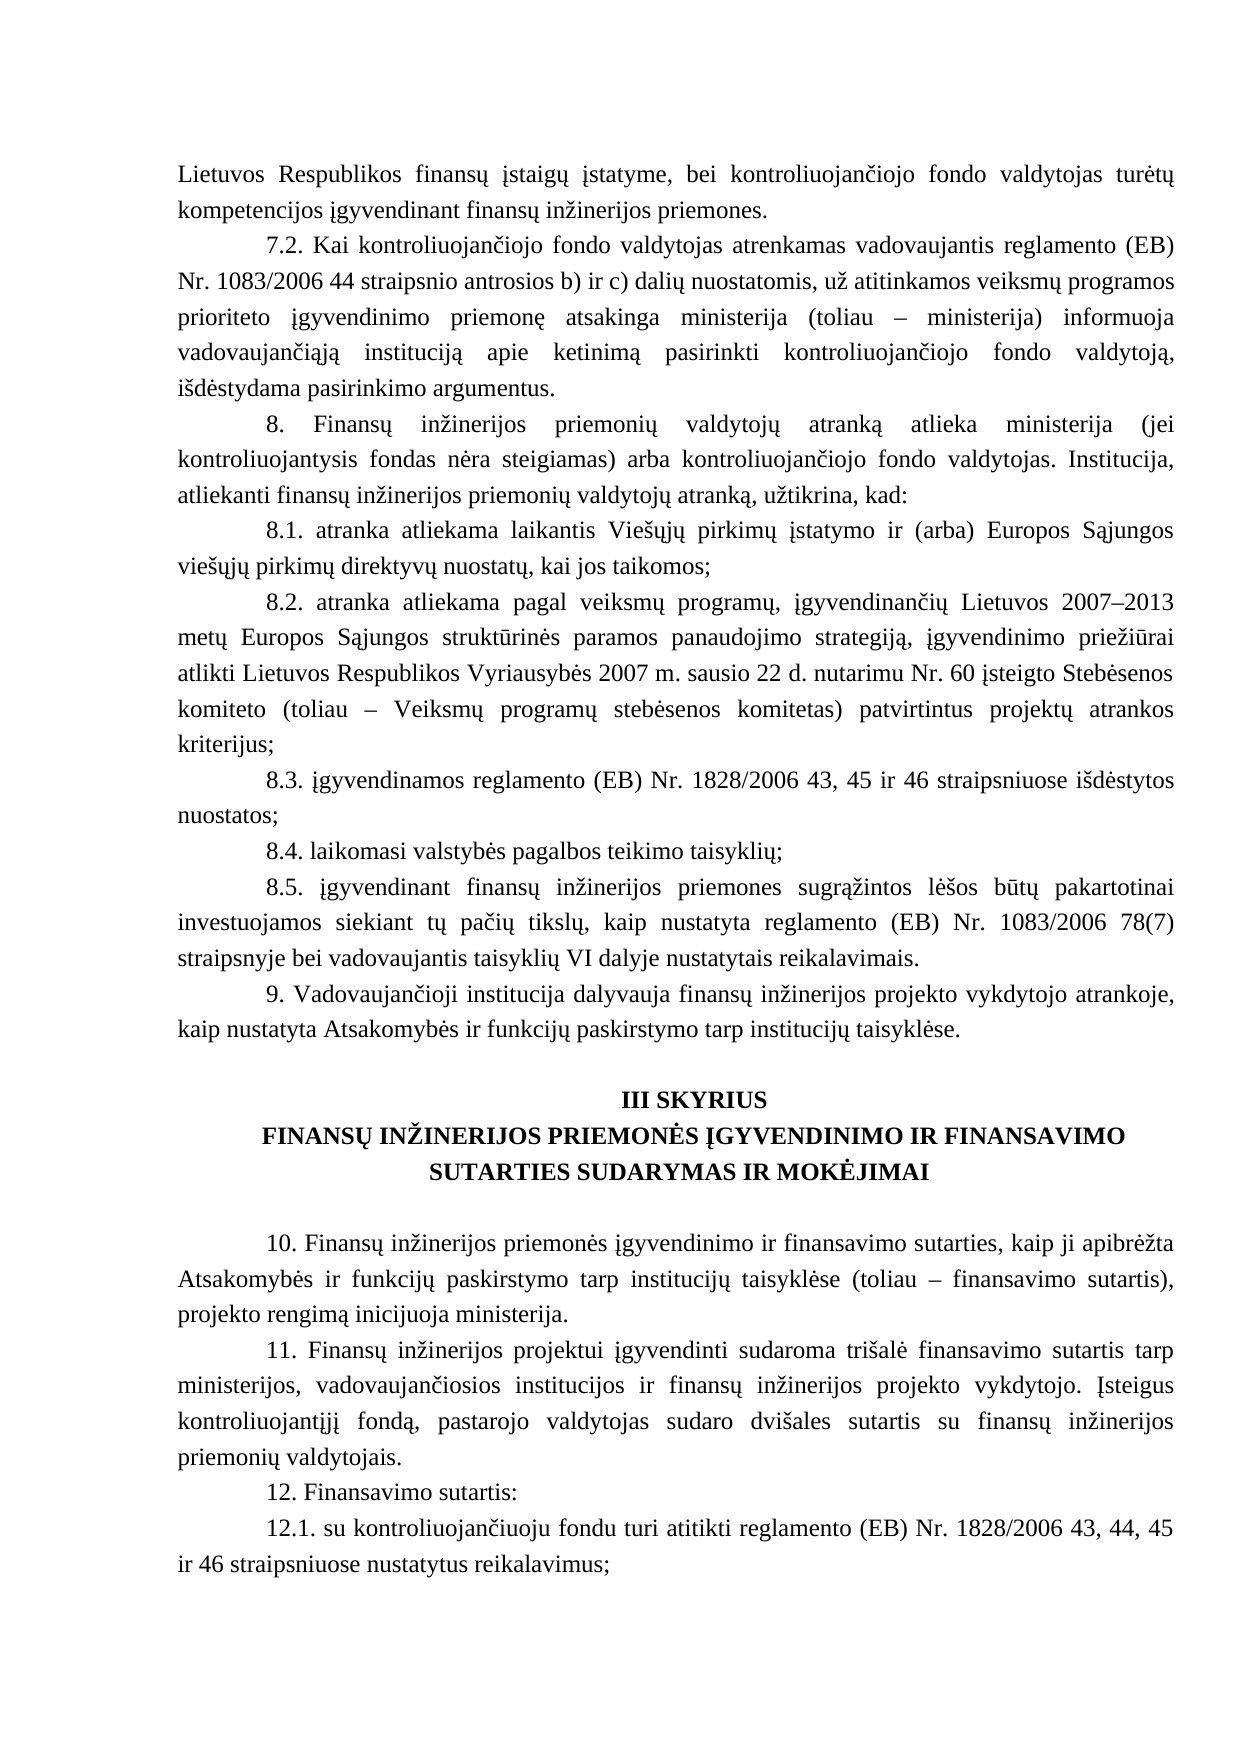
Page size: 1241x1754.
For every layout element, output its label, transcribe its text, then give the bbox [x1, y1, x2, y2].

text 8.3. įgyvendinamos reglamento (EB) Nr. 1828/2006 43, 45 ir 46 straipsniuose išdėstytos nuostatos; [177, 765, 1175, 829]
text 9. Vadovaujančioji institucija dalyvauja finansų inžinerijos projekto vykdytojo atrankoje, kaip nustatyta Atsakomybės ir funkcijų paskirstymo tarp institucijų taisyklėse. [177, 979, 1175, 1043]
text Lietuvos Respublikos finansų įstaigų įstatyme, bei kontroliuojančiojo fondo valdytojas turėtų kompetencijos įgyvendinant finansų inžinerijos priemones. [177, 159, 1175, 224]
text 10. Finansų inžinerijos priemonės įgyvendinimo ir finansavimo sutarties, kaip ji apibrėžta Atsakomybės ir funkcijų paskirstymo tarp institucijų taisyklėse (toliau – finansavimo sutartis), projekto rengimą inicijuoja ministerija. [177, 1228, 1175, 1328]
text 8. Finansų inžinerijos priemonių valdytojų atranką atlieka ministerija (jei kontroliuojantysis fondas nėra steigiamas) arba kontroliuojančiojo fondo valdytojas. Institucija, atliekanti finansų inžinerijos priemonių valdytojų atranką, užtikrina, kad: [177, 409, 1175, 509]
text 12. Finansavimo sutartis: [177, 1477, 1175, 1506]
text 8.5. įgyvendinant finansų inžinerijos priemones sugrąžintos lėšos būtų pakartotinai investuojamos siekiant tų pačių tikslų, kaip nustatyta reglamento (EB) Nr. 1083/2006 78(7) straipsnyje bei vadovaujantis taisyklių VI dalyje nustatytais reikalavimais. [177, 872, 1175, 972]
text 7.2. Kai kontroliuojančiojo fondo valdytojas atrenkamas vadovaujantis reglamento (EB) Nr. 1083/2006 44 straipsnio antrosios b) ir c) dalių nuostatomis, už atitinkamos veiksmų programos prioriteto įgyvendinimo priemonę atsakinga ministerija (toliau – ministerija) informuoja vadovaujančiąją instituciją apie ketinimą pasirinkti kontroliuojančiojo fondo valdytoją, išdėstydama pasirinkimo argumentus. [177, 231, 1175, 402]
text III SKYRIUS [177, 1086, 1181, 1114]
text 11. Finansų inžinerijos projektui įgyvendinti sudaroma trišalė finansavimo sutartis tarp ministerijos, vadovaujančiosios institucijos ir finansų inžinerijos projekto vykdytojo. Įsteigus kontroliuojantįjį fondą, pastarojo valdytojas sudaro dvišales sutartis su finansų inžinerijos priemonių valdytojais. [177, 1335, 1175, 1471]
text 8.1. atranka atliekama laikantis Viešųjų pirkimų įstatymo ir (arba) Europos Sąjungos viešųjų pirkimų direktyvų nuostatų, kai jos taikomos; [177, 516, 1175, 580]
text 8.2. atranka atliekama pagal veiksmų programų, įgyvendinančių Lietuvos 2007–2013 metų Europos Sąjungos struktūrinės paramos panaudojimo strategiją, įgyvendinimo priežiūrai atlikti Lietuvos Respublikos Vyriausybės 2007 m. sausio 22 d. nutarimu Nr. 60 įsteigto Stebėsenos komiteto (toliau – Veiksmų programų stebėsenos komitetas) patvirtintus projektų atrankos kriterijus; [177, 587, 1175, 758]
text Finansų inžinerijos priemonės įgyvendinimo ir FINANSAVIMO SUTARTIES sudarymas IR MOKĖJIMAI [177, 1121, 1181, 1186]
text 12.1. su kontroliuojančiuoju fondu turi atitikti reglamento (EB) Nr. 1828/2006 43, 44, 45 ir 46 straipsniuose nustatytus reikalavimus; [177, 1513, 1175, 1577]
text 8.4. laikomasi valstybės pagalbos teikimo taisyklių; [177, 836, 1175, 865]
